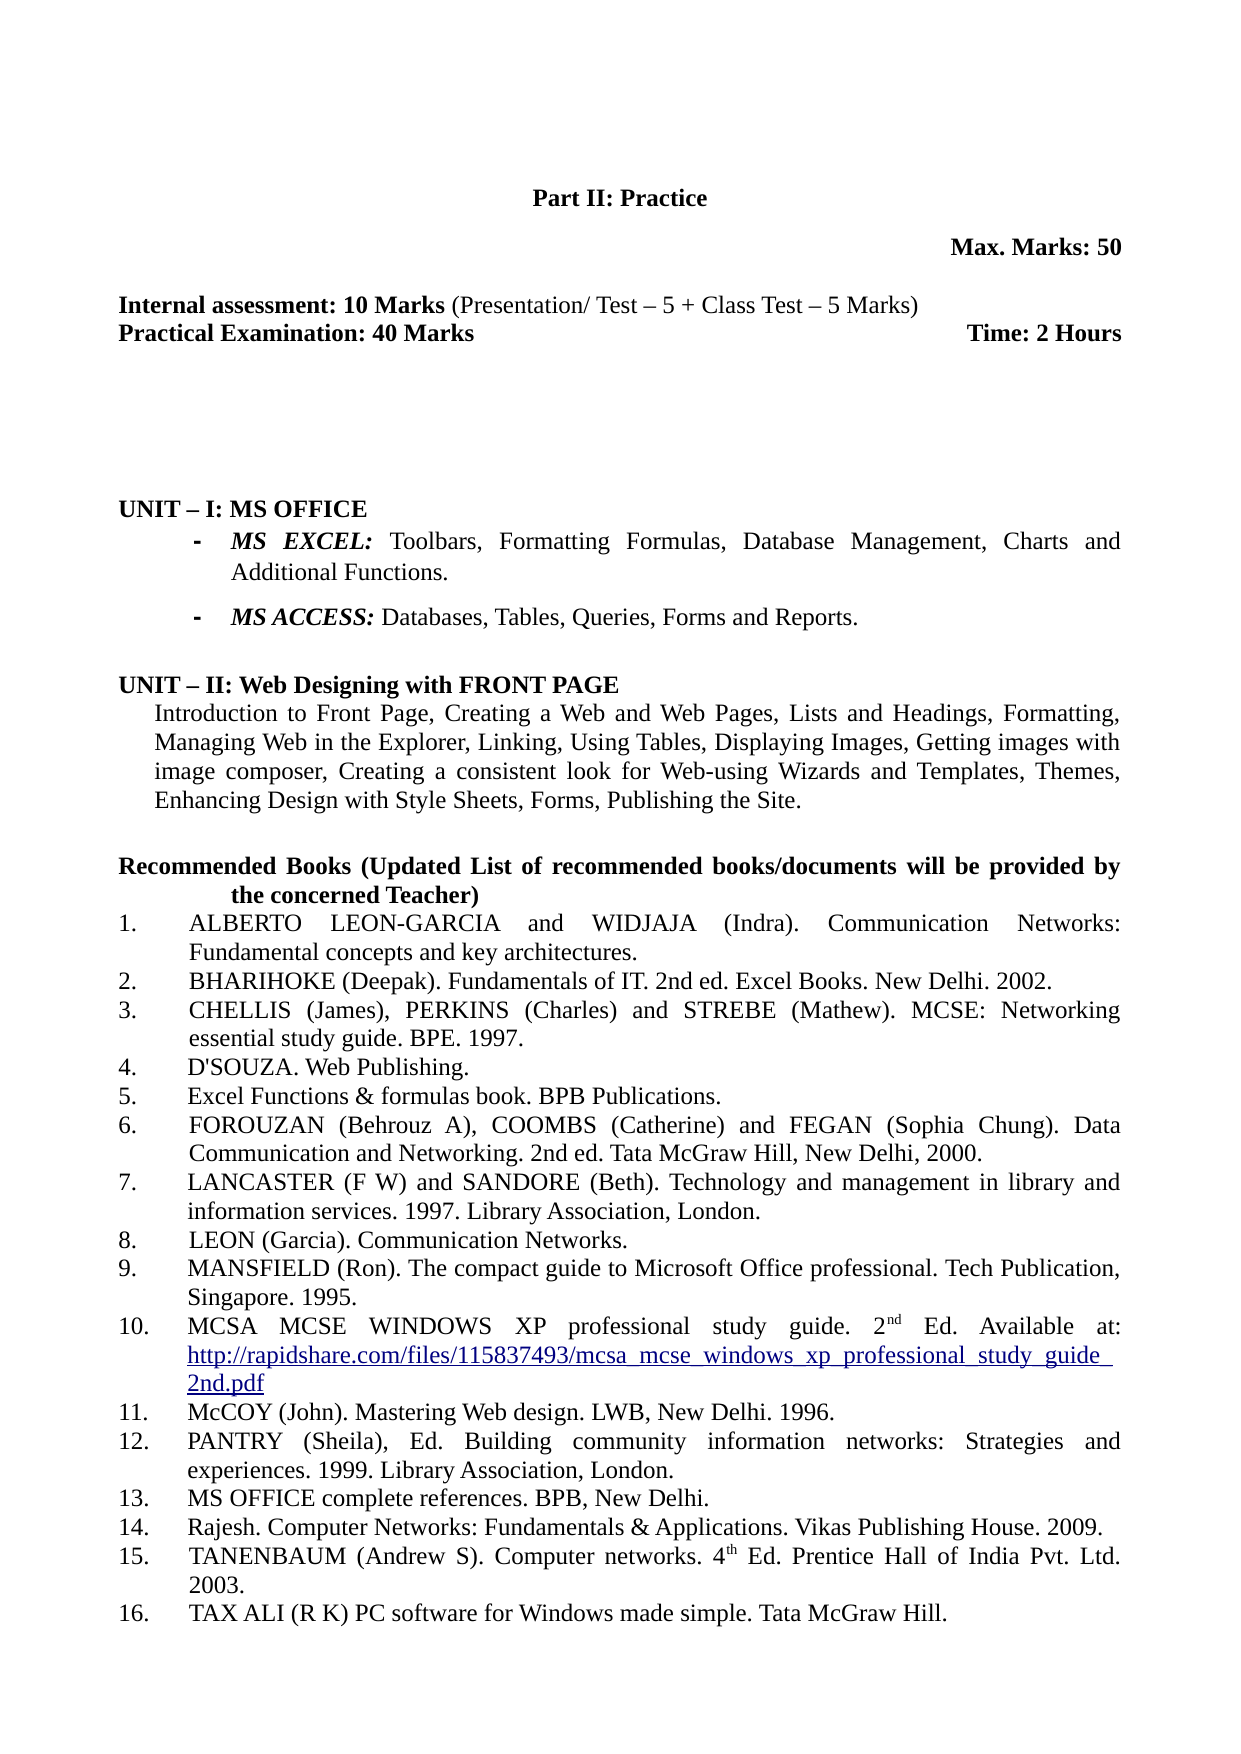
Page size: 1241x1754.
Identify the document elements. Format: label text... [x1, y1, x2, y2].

text Internal assessment: 10 Marks (Presentation/ Test – 5 + Class Test – 5 Marks) [118, 290, 1122, 318]
text UNIT – II: Web Designing with FRONT PAGE [118, 670, 1122, 698]
list MS OFFICE complete references. BPB, New Delhi. [118, 1483, 1122, 1512]
list TANENBAUM (Andrew S). Computer networks. 4th Ed. Prentice Hall of India Pvt. Ltd. 2003. [118, 1541, 1122, 1598]
subtitle Part II: Practice [118, 183, 1122, 211]
list McCOY (John). Mastering Web design. LWB, New Delhi. 1996. [118, 1397, 1122, 1426]
list MANSFIELD (Ron). The compact guide to Microsoft Office professional. Tech Publication, Singapore. 1995. [118, 1253, 1122, 1311]
list MS EXCEL: Toolbars, Formatting Formulas, Database Management, Charts and Additional Functions. [193, 523, 1122, 586]
list LANCASTER (F W) and SANDORE (Beth). Technology and management in library and information services. 1997. Library Association, London. [118, 1167, 1122, 1225]
list BHARIHOKE (Deepak). Fundamentals of IT. 2nd ed. Excel Books. New Delhi. 2002. [118, 966, 1122, 995]
list CHELLIS (James), PERKINS (Charles) and STREBE (Mathew). MCSE: Networking essential study guide. BPE. 1997. [118, 995, 1122, 1052]
list D'SOUZA. Web Publishing. [118, 1052, 1122, 1081]
list ALBERTO LEON-GARCIA and WIDJAJA (Indra). Communication Networks: Fundamental concepts and key architectures. [118, 908, 1122, 966]
text Introduction to Front Page, Creating a Web and Web Pages, Lists and Headings, Formatting, Managing Web in the Explorer, Linking, Using Tables, Displaying Images, Getting images with image composer, Creating a consistent look for Web-using Wizards and Templates, Themes, Enhancing Design with Style Sheets, Forms, Publishing the Site. [154, 698, 1122, 813]
list PANTRY (Sheila), Ed. Building community information networks: Strategies and experiences. 1999. Library Association, London. [118, 1426, 1122, 1483]
text Practical Examination: 40 Marks Time: 2 Hours [118, 318, 1122, 347]
text Max. Marks: 50 [118, 232, 1122, 261]
list FOROUZAN (Behrouz A), COOMBS (Catherine) and FEGAN (Sophia Chung). Data Communication and Networking. 2nd ed. Tata McGraw Hill, New Delhi, 2000. [118, 1110, 1122, 1167]
list LEON (Garcia). Communication Networks. [118, 1225, 1122, 1253]
list Rajesh. Computer Networks: Fundamentals & Applications. Vikas Publishing House. 2009. [118, 1512, 1122, 1541]
text Recommended Books (Updated List of recommended books/documents will be provided by the concerned Teacher) [118, 851, 1122, 908]
list MS ACCESS: Databases, Tables, Queries, Forms and Reports. [193, 598, 1122, 632]
text UNIT – I: MS OFFICE [118, 494, 1122, 523]
list Excel Functions & formulas book. BPB Publications. [118, 1081, 1122, 1110]
list TAX ALI (R K) PC software for Windows made simple. Tata McGraw Hill. [118, 1598, 1122, 1627]
list MCSA MCSE WINDOWS XP professional study guide. 2nd Ed. Available at: http://rapidshare.com/files/115837493/mcsa_mcse_windows_xp_professional_study_guide_2nd.pdf [118, 1311, 1122, 1397]
